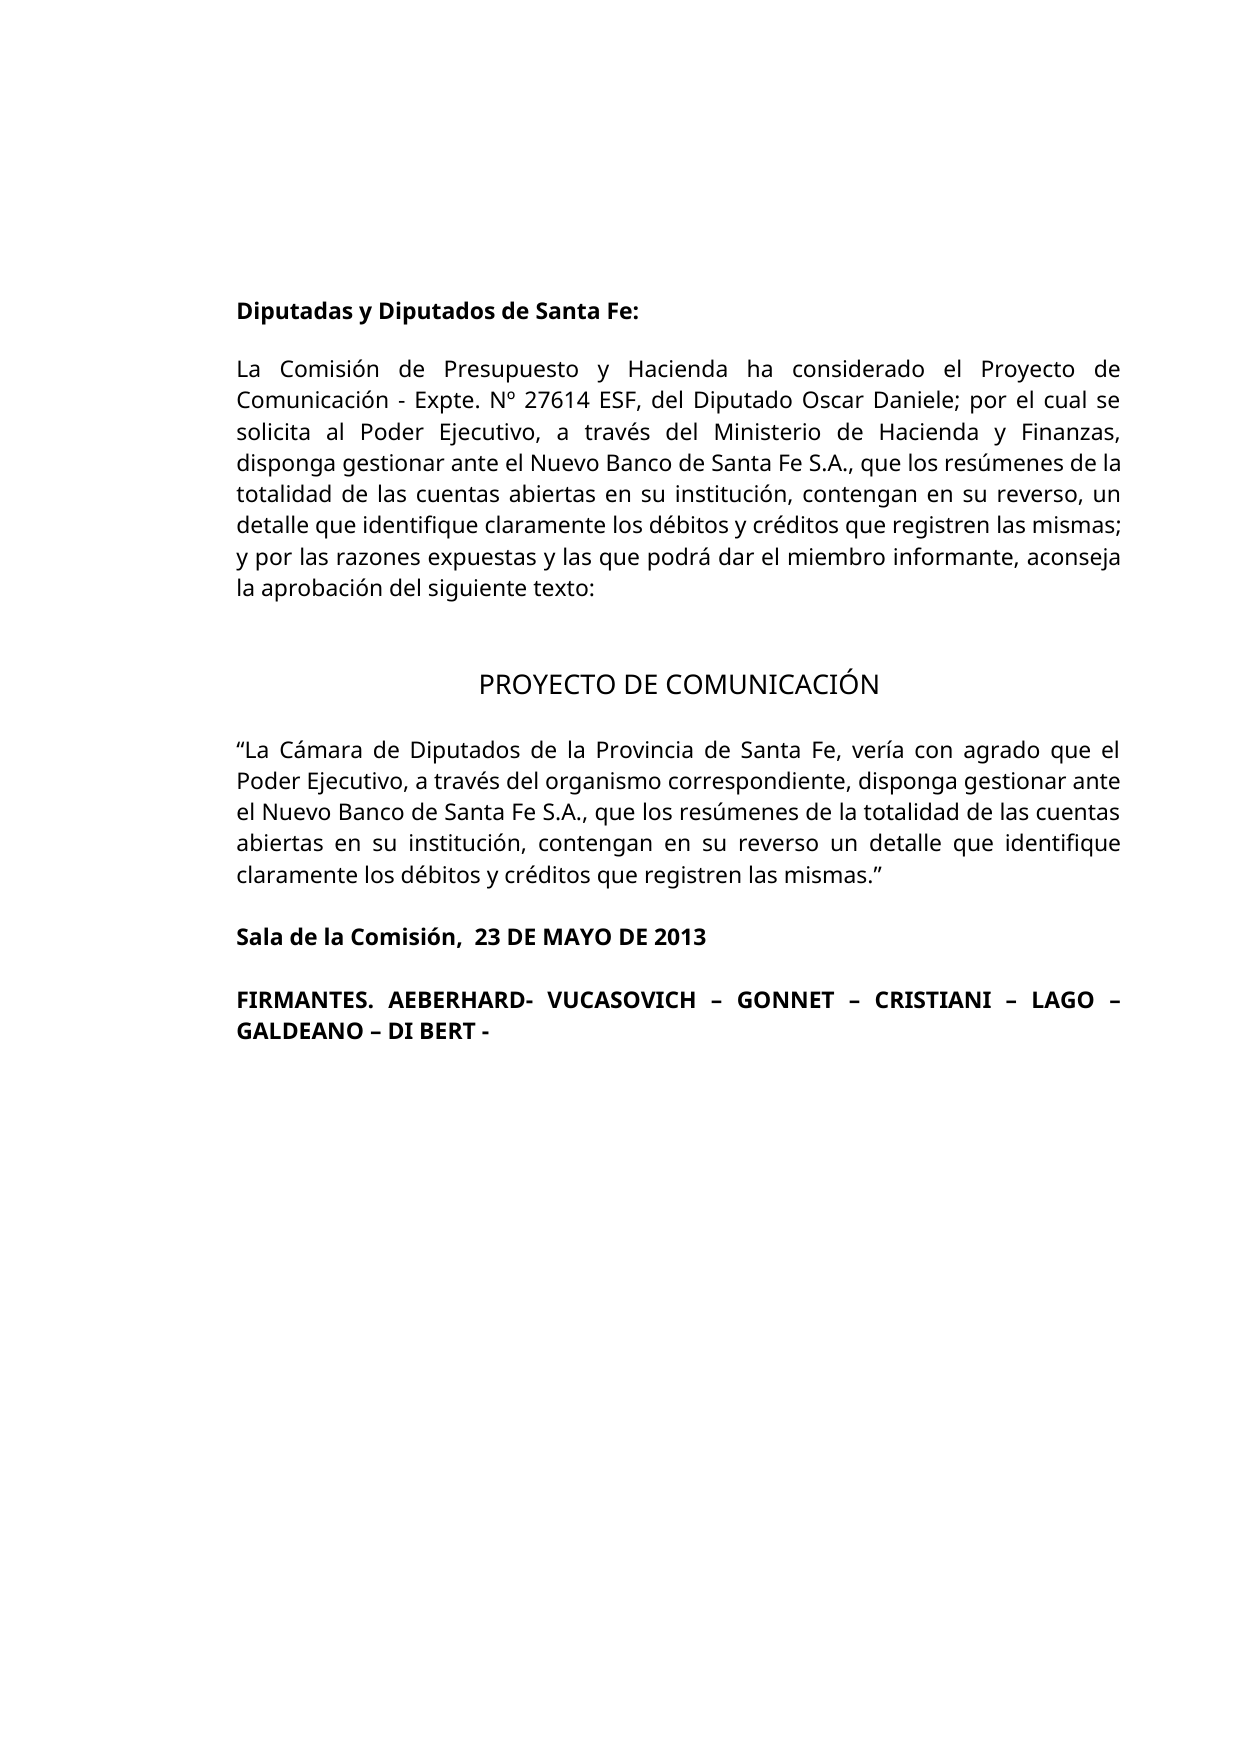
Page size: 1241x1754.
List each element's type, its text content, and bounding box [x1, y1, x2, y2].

text FIRMANTES. AEBERHARD- VUCASOVICH – GONNET – CRISTIANI – LAGO – GALDEANO – DI BERT - [236, 983, 1122, 1046]
text Diputadas y Diputados de Santa Fe: [236, 295, 1122, 327]
text “La Cámara de Diputados de la Provincia de Santa Fe, vería con agrado que el Poder Ejecutivo, a través del organismo correspondiente, disponga gestionar ante el Nuevo Banco de Santa Fe S.A., que los resúmenes de la totalidad de las cuentas abiertas en su institución, contengan en su reverso un detalle que identifique claramente los débitos y créditos que registren las mismas.” [236, 733, 1122, 890]
text Sala de la Comisión, 23 DE MAYO DE 2013 [236, 921, 1122, 952]
text La Comisión de Presupuesto y Hacienda ha considerado el Proyecto de Comunicación - Expte. Nº 27614 ESF, del Diputado Oscar Daniele; por el cual se solicita al Poder Ejecutivo, a través del Ministerio de Hacienda y Finanzas, disponga gestionar ante el Nuevo Banco de Santa Fe S.A., que los resúmenes de la totalidad de las cuentas abiertas en su institución, contengan en su reverso, un detalle que identifique claramente los débitos y créditos que registren las mismas; y por las razones expuestas y las que podrá dar el miembro informante, aconseja la aprobación del siguiente texto: [236, 353, 1122, 603]
text PROYECTO DE COMUNICACIÓN [236, 665, 1122, 702]
